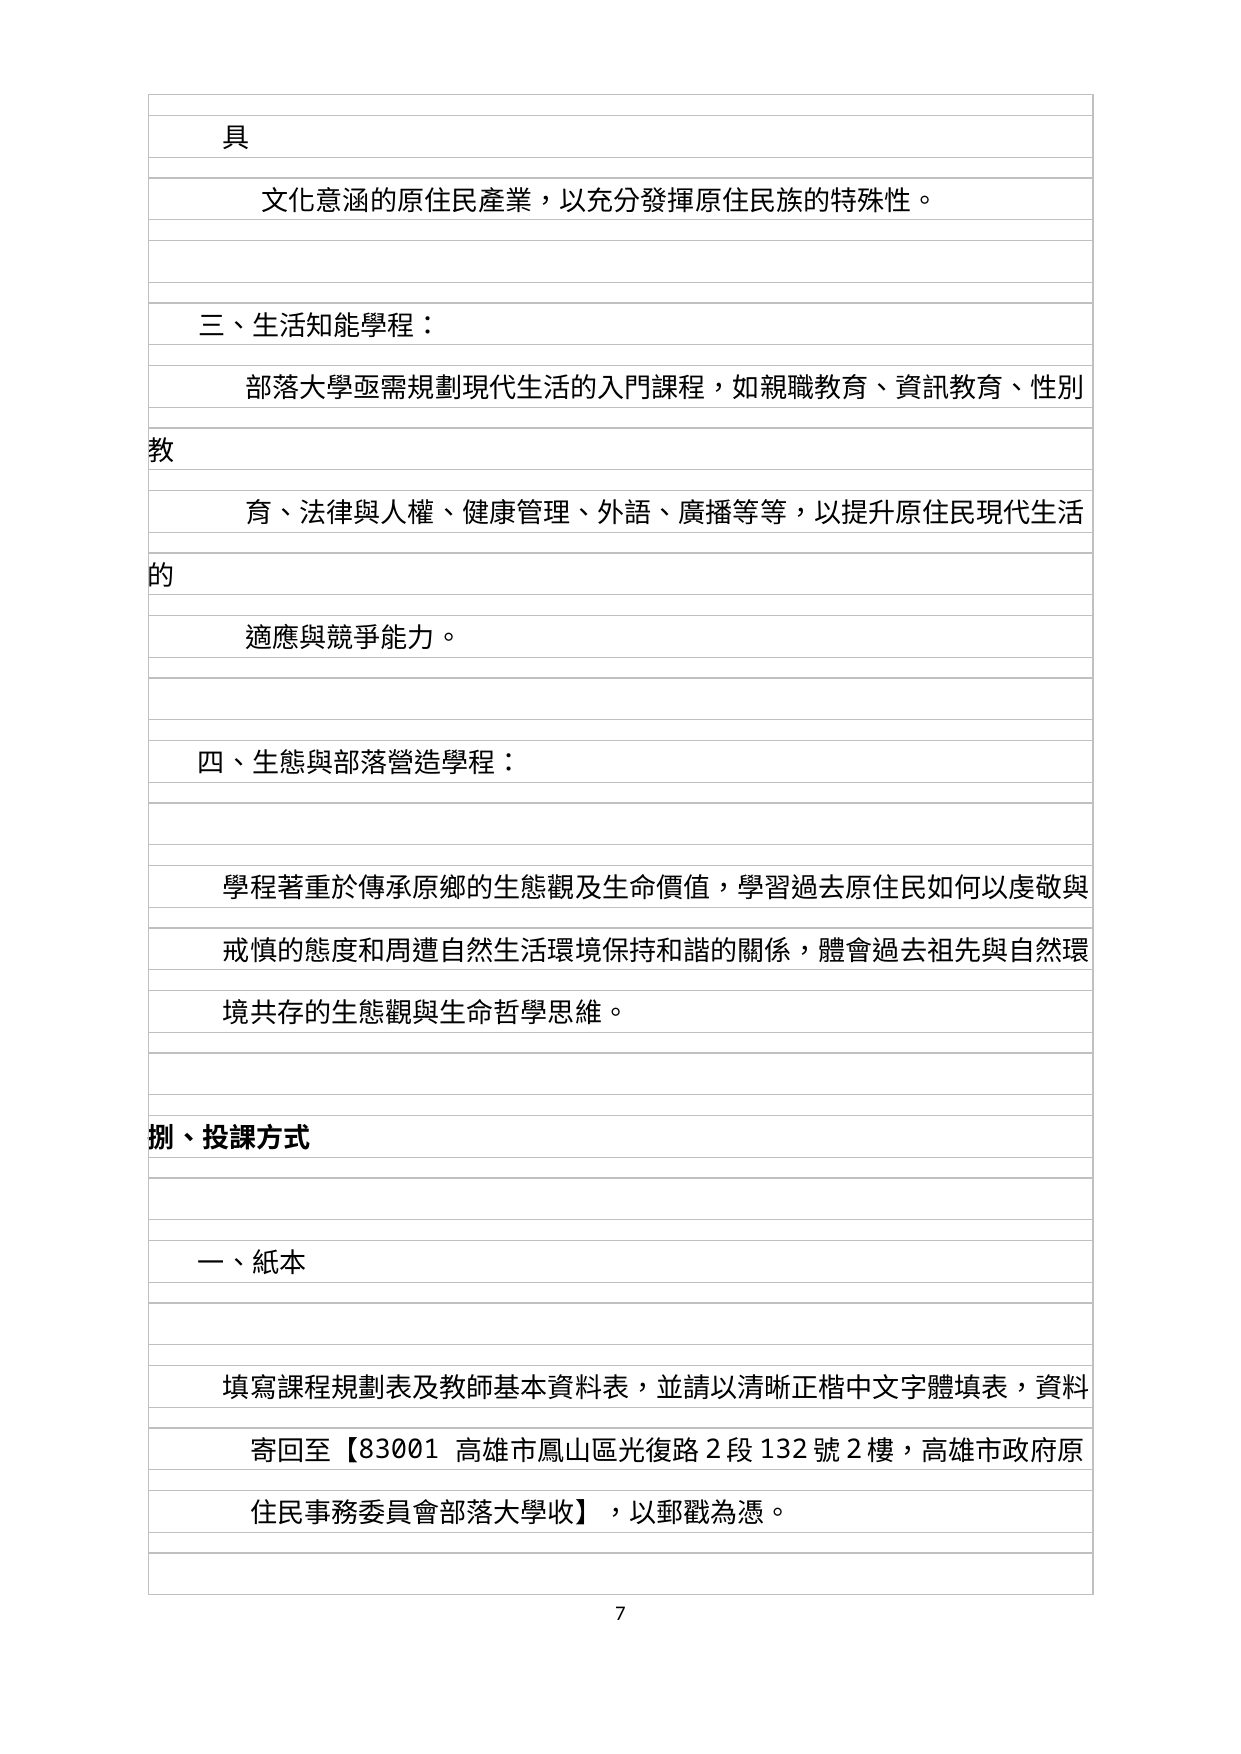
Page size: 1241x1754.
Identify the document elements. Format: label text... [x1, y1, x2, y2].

text [223, 1408, 1092, 1427]
text 填寫課程規劃表及教師基本資料表，並請以清晰正楷中文字體填表，資料 [223, 1366, 1092, 1407]
text [198, 720, 1092, 740]
text [223, 845, 1092, 865]
text [149, 595, 1092, 615]
text 四、生態與部落營造學程： [198, 741, 1092, 782]
text [149, 470, 1092, 490]
text [149, 408, 1092, 427]
text 三、生活知能學程： [198, 304, 1092, 344]
text 文化意涵的原住民產業，以充分發揮原住民族的特殊性。 [149, 179, 1092, 219]
text [223, 1345, 1092, 1365]
text 境共存的生態觀與生命哲學思維。 [223, 991, 1092, 1032]
text [149, 158, 1092, 177]
text 住民事務委員會部落大學收】，以郵戳為憑。 [223, 1491, 1092, 1532]
text [223, 908, 1092, 927]
text 的 [149, 554, 1092, 594]
text 適應與競爭能力。 [149, 616, 1092, 657]
text 一、紙本 [198, 1241, 1092, 1282]
text [198, 1220, 1092, 1240]
text 育、法律與人權、健康管理、外語、廣播等等，以提升原住民現代生活 [149, 491, 1092, 532]
text 捌、投課方式 [149, 1116, 1092, 1157]
text 教 [149, 429, 1092, 469]
text [223, 95, 1092, 115]
text [223, 970, 1092, 990]
text [149, 345, 1092, 365]
text [149, 533, 1092, 552]
text [149, 1095, 1092, 1115]
text 戒慎的態度和周遭自然生活環境保持和諧的關係，體會過去祖先與自然環 [223, 929, 1092, 969]
text 具 [223, 116, 1092, 157]
text 寄回至【83001 高雄市鳳山區光復路2段132號2樓，高雄市政府原 [223, 1429, 1092, 1469]
text [223, 1470, 1092, 1490]
text 學程著重於傳承原鄉的生態觀及生命價值，學習過去原住民如何以虔敬與 [223, 866, 1092, 907]
text 部落大學亟需規劃現代生活的入門課程，如親職教育、資訊教育、性別 [149, 366, 1092, 407]
text [198, 283, 1092, 302]
